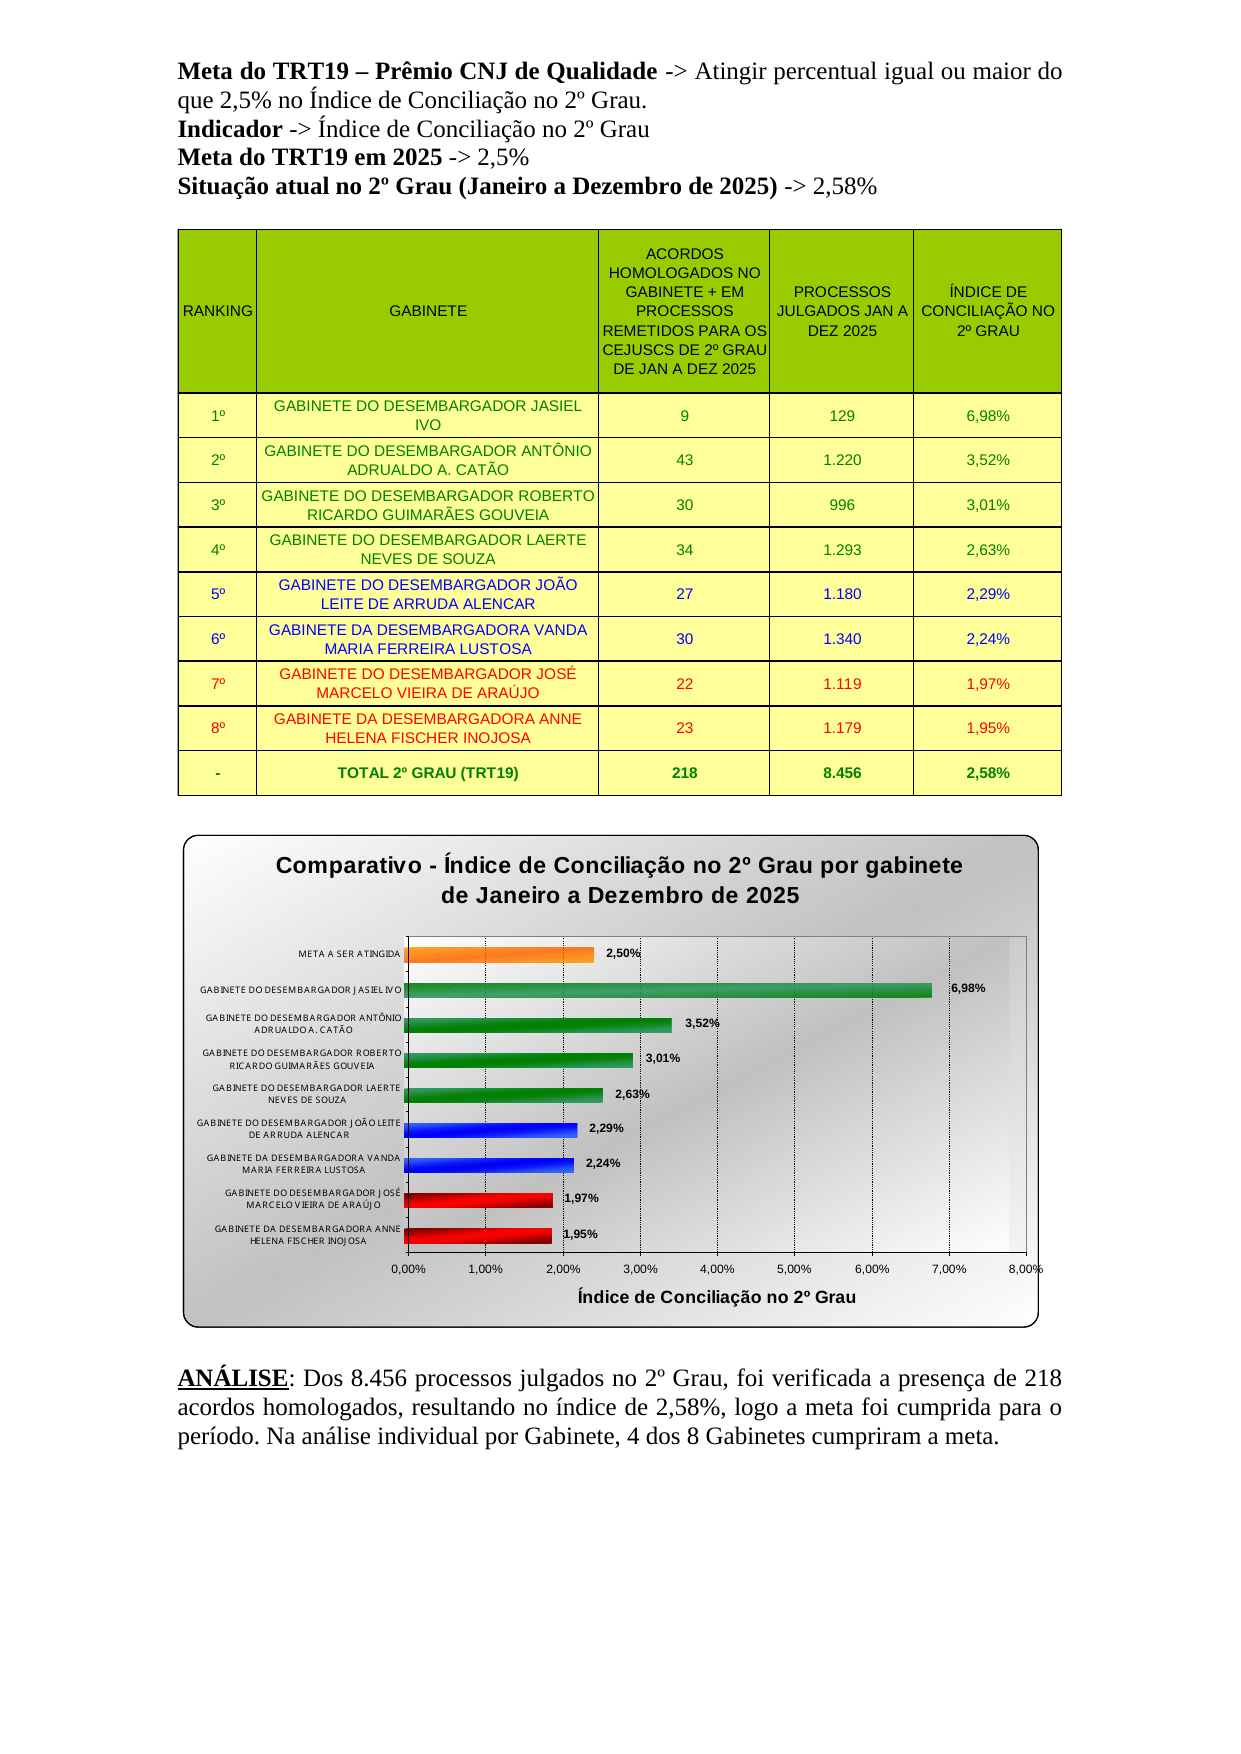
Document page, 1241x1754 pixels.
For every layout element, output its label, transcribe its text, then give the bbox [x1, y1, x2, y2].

text ANÁLISE: Dos 8.456 processos julgados no 2º Grau, foi verificada a presença de 218 acordos homologados, resultando no índice de 2,58%, logo a meta foi cumprida para o período. Na análise individual por Gabinete, 4 dos 8 Gabinetes cumpriram a meta. [177, 1363, 1063, 1450]
text Meta do TRT19 – Prêmio CNJ de Qualidade -> Atingir percentual igual ou maior do que 2,5% no Índice de Conciliação no 2º Grau. [177, 56, 1063, 114]
text Situação atual no 2º Grau (Janeiro a Dezembro de 2025) -> 2,58% [177, 171, 1063, 200]
text Indicador -> Índice de Conciliação no 2º Grau Meta do TRT19 em 2025 -> 2,5% [177, 114, 1063, 171]
